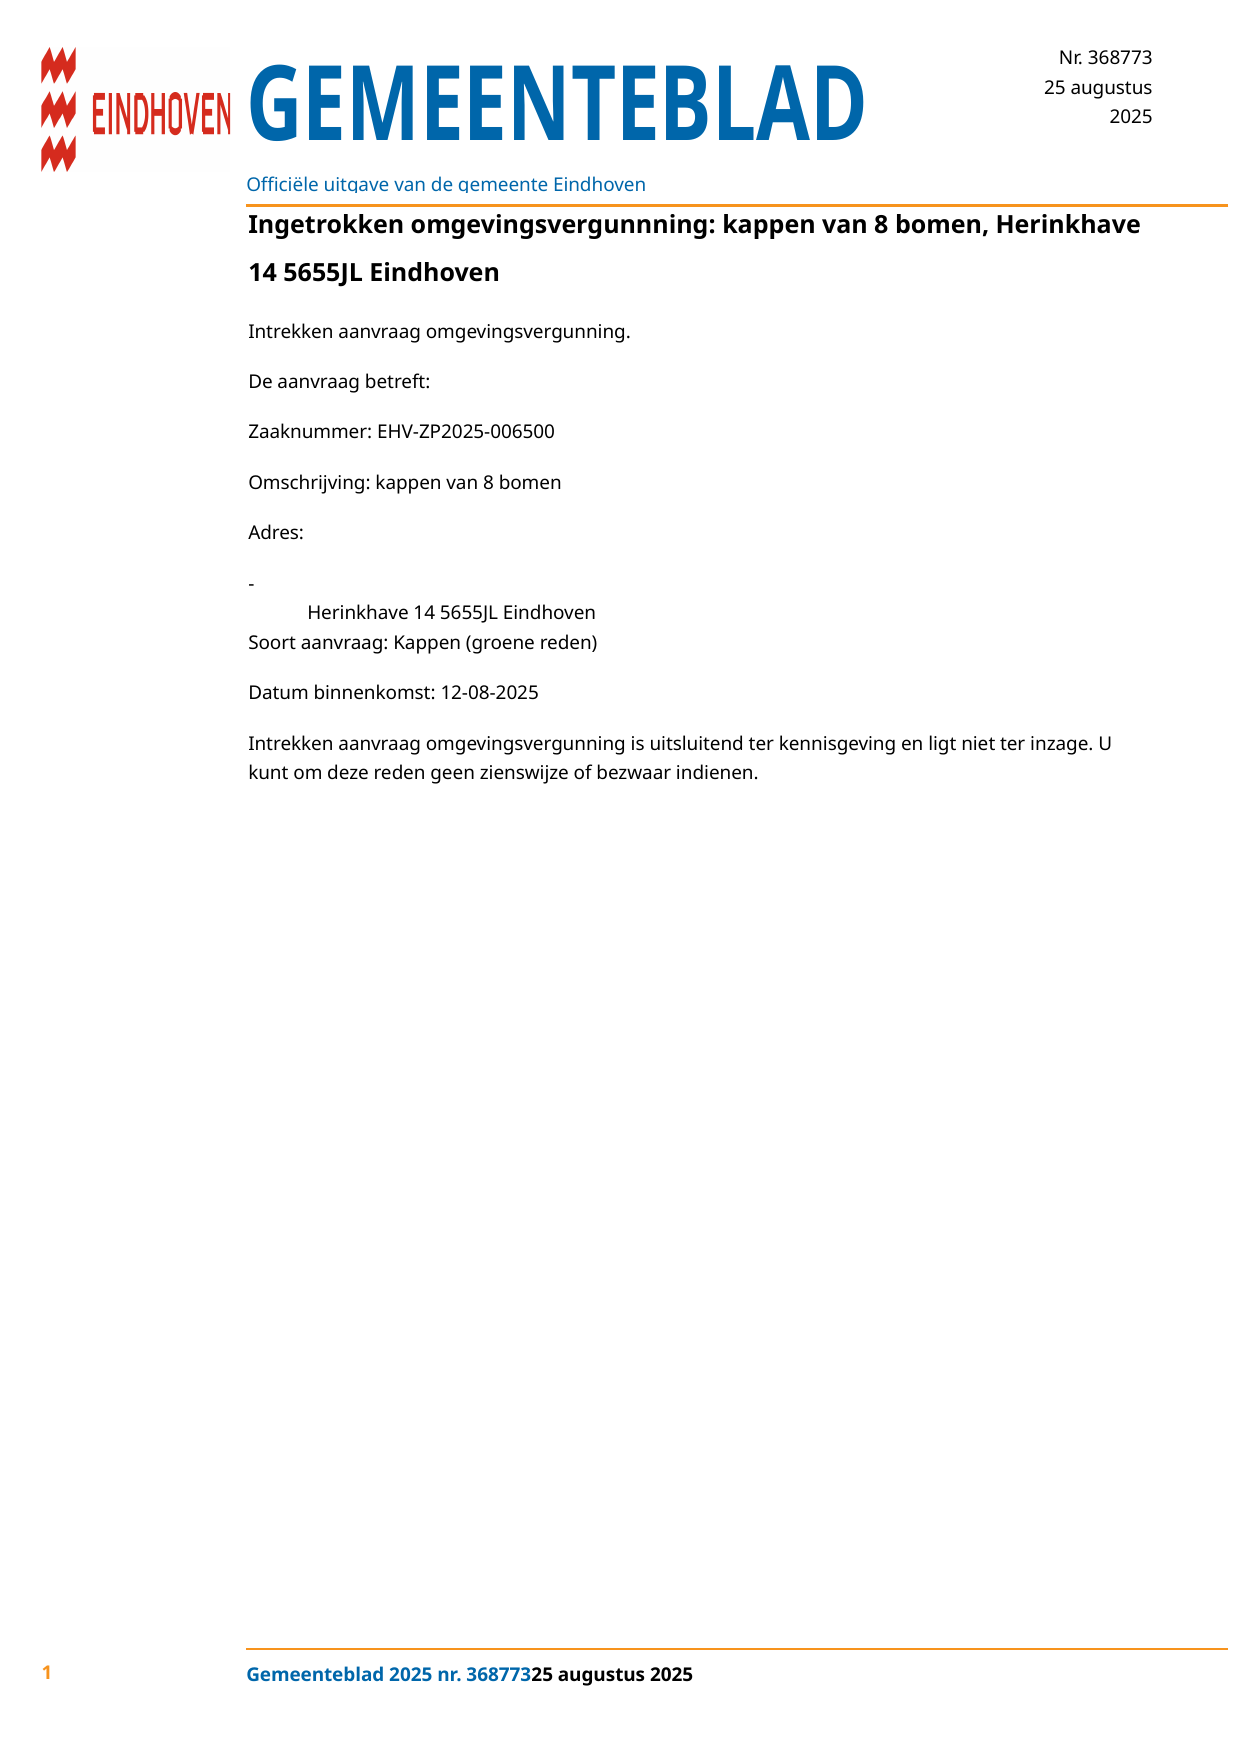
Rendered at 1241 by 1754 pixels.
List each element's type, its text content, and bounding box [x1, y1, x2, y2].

text Intrekken aanvraag omgevingsvergunning. [248, 318, 1152, 344]
text Omschrijving: kappen van 8 bomen [248, 469, 1152, 495]
text Zaaknummer: EHV-ZP2025-006500 [248, 419, 1152, 444]
picture [41, 47, 231, 172]
text Intrekken aanvraag omgevingsvergunning is uitsluitend ter kennisgeving en ligt niet ter inzage. U kunt om deze reden geen zienswijze of bezwaar indienen. [248, 730, 1152, 785]
text De aanvraag betreft: [248, 368, 1152, 394]
text Soort aanvraag: Kappen (groene reden) [248, 629, 1152, 655]
text Ingetrokken omgevingsvergunnning: kappen van 8 bomen, Herinkhave 14 5655JL Eindhoven [248, 207, 1152, 288]
text Adres: [248, 519, 1152, 545]
text Datum binnenkomst: 12-08-2025 [248, 679, 1152, 705]
list Herinkhave 14 5655JL Eindhoven [248, 599, 1152, 625]
